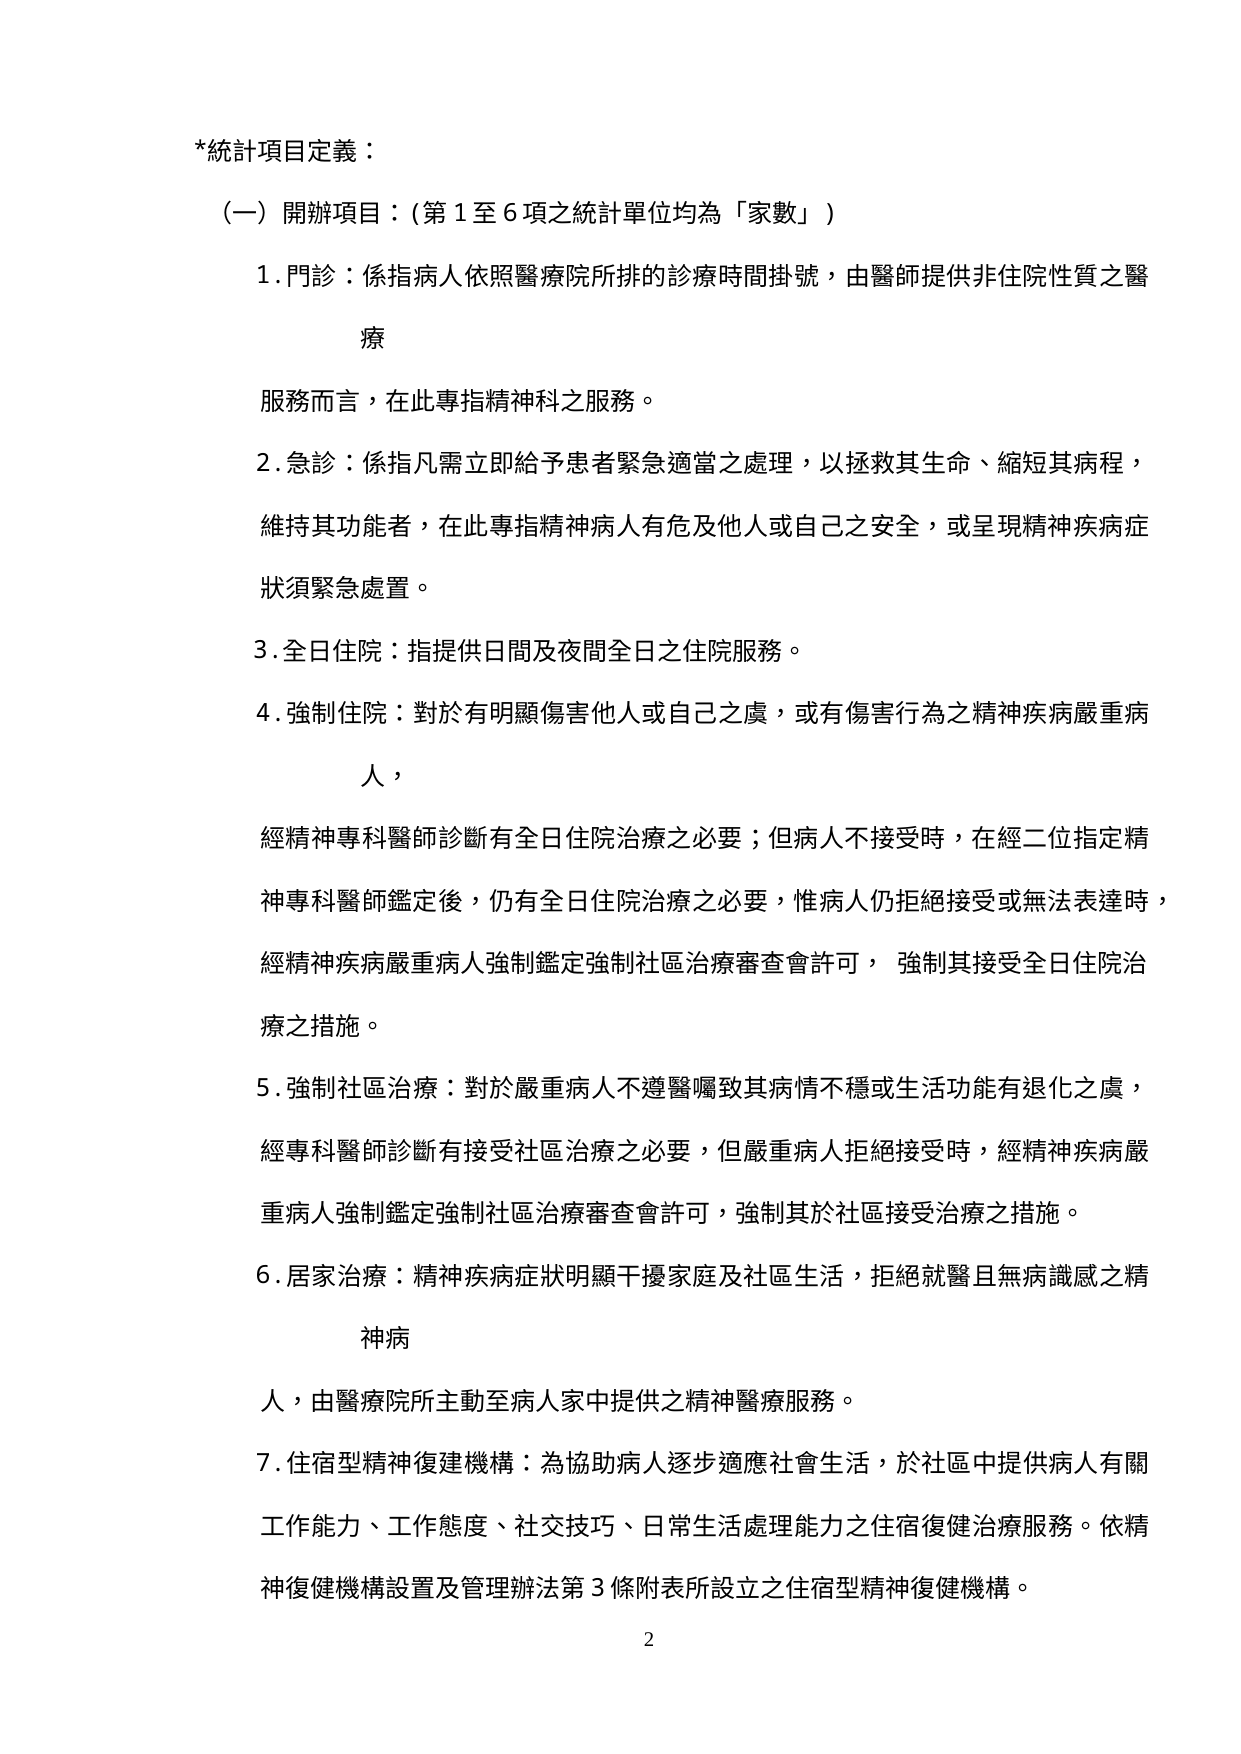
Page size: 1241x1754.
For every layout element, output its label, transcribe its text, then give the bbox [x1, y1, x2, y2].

text 2.急診：係指凡需立即給予患者緊急適當之處理，以拯救其生命、縮短其病程，維持其功能者，在此專指精神病人有危及他人或自己之安全，或呈現精神疾病症狀須緊急處置。 [148, 420, 1150, 608]
text 5.強制社區治療：對於嚴重病人不遵醫囑致其病情不穩或生活功能有退化之虞，經專科醫師診斷有接受社區治療之必要，但嚴重病人拒絕接受時，經精神疾病嚴重病人強制鑑定強制社區治療審查會許可，強制其於社區接受治療之措施。 [148, 1045, 1150, 1233]
text 6.居家治療：精神疾病症狀明顯干擾家庭及社區生活，拒絕就醫且無病識感之精神病 [148, 1233, 1150, 1358]
text 經精神專科醫師診斷有全日住院治療之必要；但病人不接受時，在經二位指定精神專科醫師鑑定後，仍有全日住院治療之必要，惟病人仍拒絕接受或無法表達時，經精神疾病嚴重病人強制鑑定強制社區治療審查會許可， 強制其接受全日住院治療之措施。 [260, 795, 1150, 1045]
text 1.門診：係指病人依照醫療院所排的診療時間掛號，由醫師提供非住院性質之醫療 [148, 233, 1150, 358]
text （一）開辦項目：(第1至6項之統計單位均為「家數」) [148, 170, 1150, 233]
text 3.全日住院：指提供日間及夜間全日之住院服務。 [148, 608, 1150, 670]
text 人，由醫療院所主動至病人家中提供之精神醫療服務。 [260, 1358, 1150, 1420]
text *統計項目定義： [148, 108, 1150, 170]
text 7.住宿型精神復建機構：為協助病人逐步適應社會生活，於社區中提供病人有關工作能力、工作態度、社交技巧、日常生活處理能力之住宿復健治療服務。依精神復健機構設置及管理辦法第3條附表所設立之住宿型精神復健機構。 [148, 1420, 1150, 1608]
text 服務而言，在此專指精神科之服務。 [260, 358, 1150, 420]
text 4.強制住院：對於有明顯傷害他人或自己之虞，或有傷害行為之精神疾病嚴重病人， [148, 670, 1150, 795]
